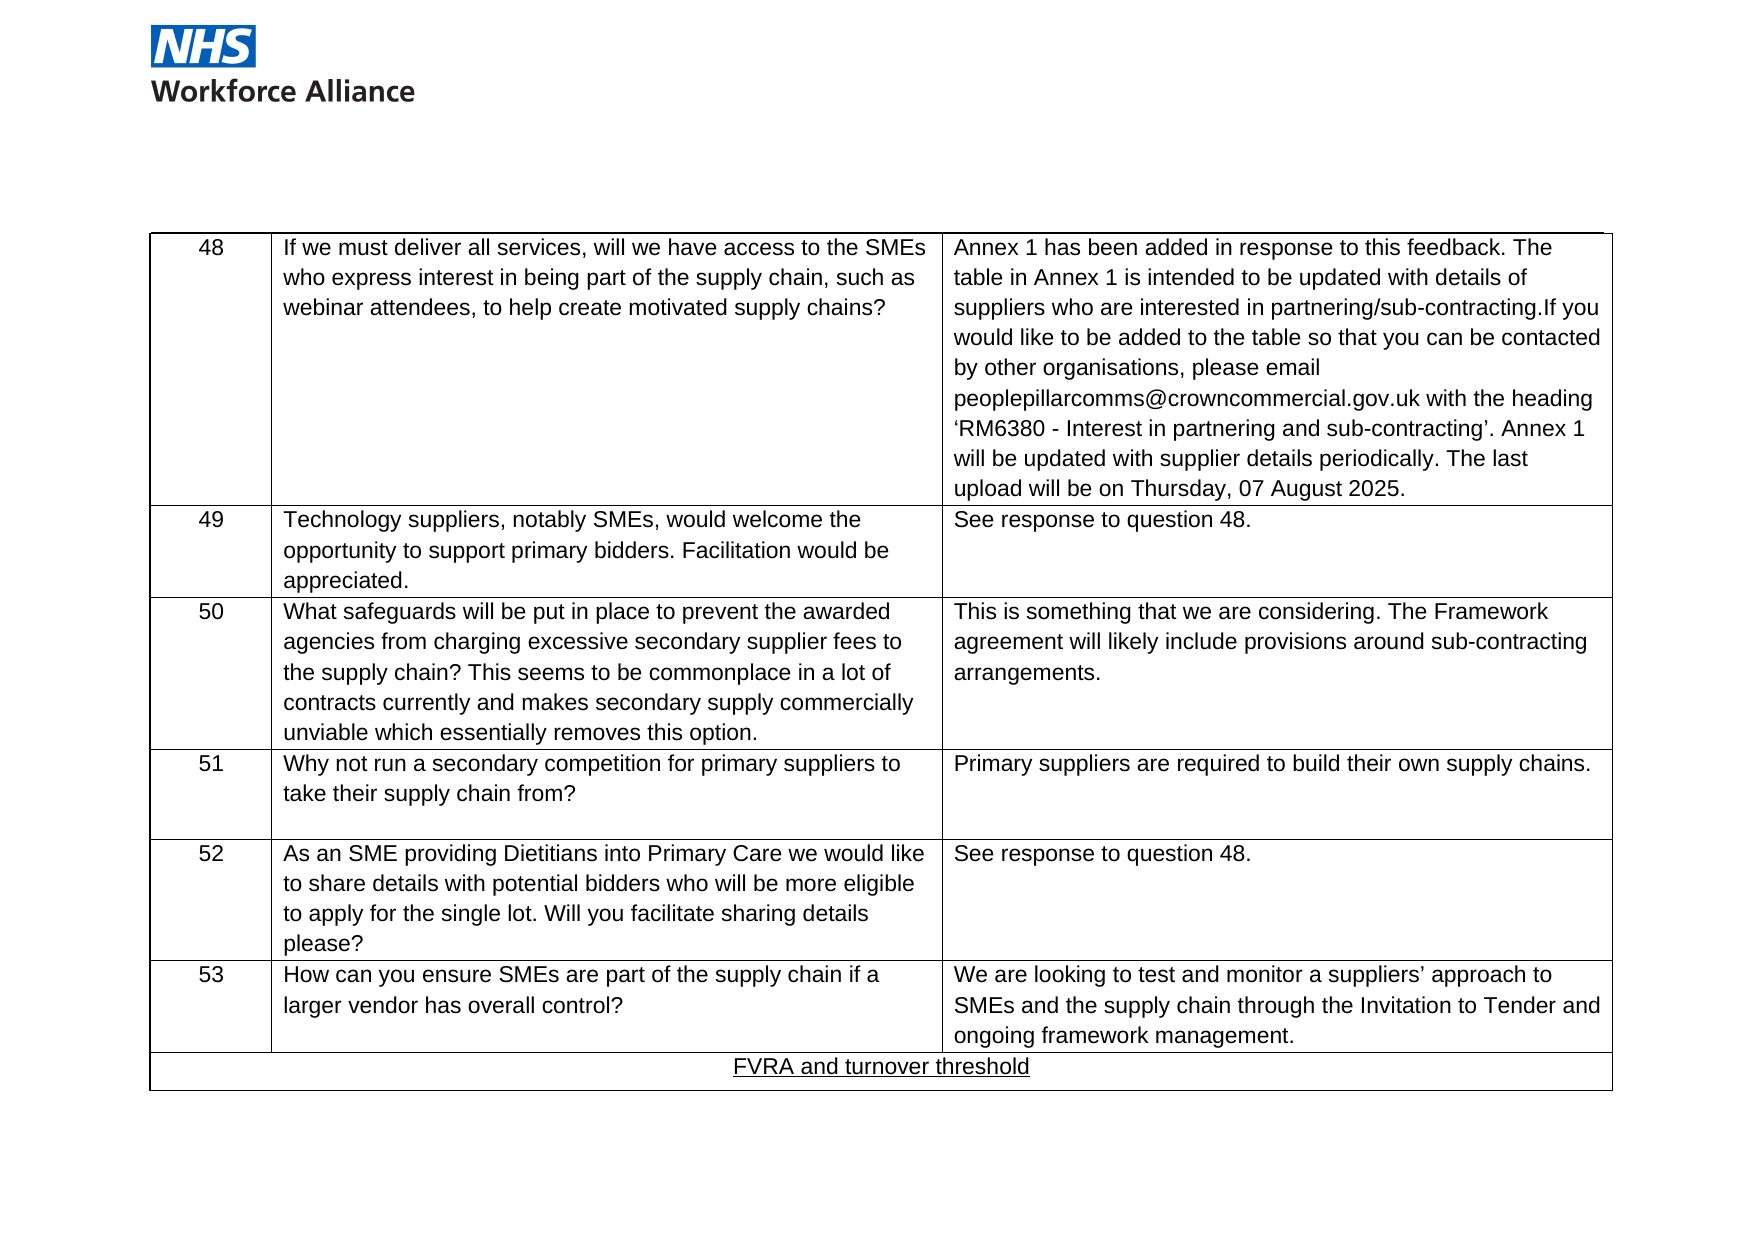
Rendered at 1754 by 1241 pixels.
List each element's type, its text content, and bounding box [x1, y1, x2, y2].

table_cell As an SME providing Dietitians into Primary Care we would like to share details with potential bidders who will be more eligible to apply for the single lot. Will you facilitate sharing details please? [272, 840, 942, 960]
table_cell What safeguards will be put in place to prevent the awarded agencies from charging excessive secondary supplier fees to the supply chain? This seems to be commonplace in a lot of contracts currently and makes secondary supply commercially unviable which essentially removes this option. [272, 598, 942, 749]
table_cell 48 [151, 234, 271, 505]
table_cell See response to question 48. [943, 506, 1612, 597]
table_cell We are looking to test and monitor a suppliers’ approach to SMEs and the supply chain through the Invitation to Tender and ongoing framework management. [943, 961, 1612, 1052]
table_cell If we must deliver all services, will we have access to the SMEs who express interest in being part of the supply chain, such as webinar attendees, to help create motivated supply chains? [272, 234, 942, 505]
table_cell Primary suppliers are required to build their own supply chains. [943, 750, 1612, 838]
table_cell 49 [151, 506, 271, 597]
table_cell FVRA and turnover threshold [151, 1053, 1612, 1089]
table_cell This is something that we are considering. The Framework agreement will likely include provisions around sub-contracting arrangements. [943, 598, 1612, 749]
table_cell 53 [151, 961, 271, 1052]
table_cell 51 [151, 750, 271, 838]
table_cell 52 [151, 840, 271, 960]
table_cell Annex 1 has been added in response to this feedback. The table in Annex 1 is intended to be updated with details of suppliers who are interested in partnering/sub-contracting.If you would like to be added to the table so that you can be contacted by other organisations, please email peoplepillarcomms@crowncommercial.gov.uk with the heading ‘RM6380 - Interest in partnering and sub-contracting’. Annex 1 will be updated with supplier details periodically. The last upload will be on Thursday, 07 August 2025. [943, 234, 1612, 505]
table_cell Technology suppliers, notably SMEs, would welcome the opportunity to support primary bidders. Facilitation would be appreciated. [272, 506, 942, 597]
table_cell See response to question 48. [943, 840, 1612, 960]
table_cell How can you ensure SMEs are part of the supply chain if a larger vendor has overall control? [272, 961, 942, 1052]
table_cell 50 [151, 598, 271, 749]
table_cell Why not run a secondary competition for primary suppliers to take their supply chain from? [272, 750, 942, 838]
